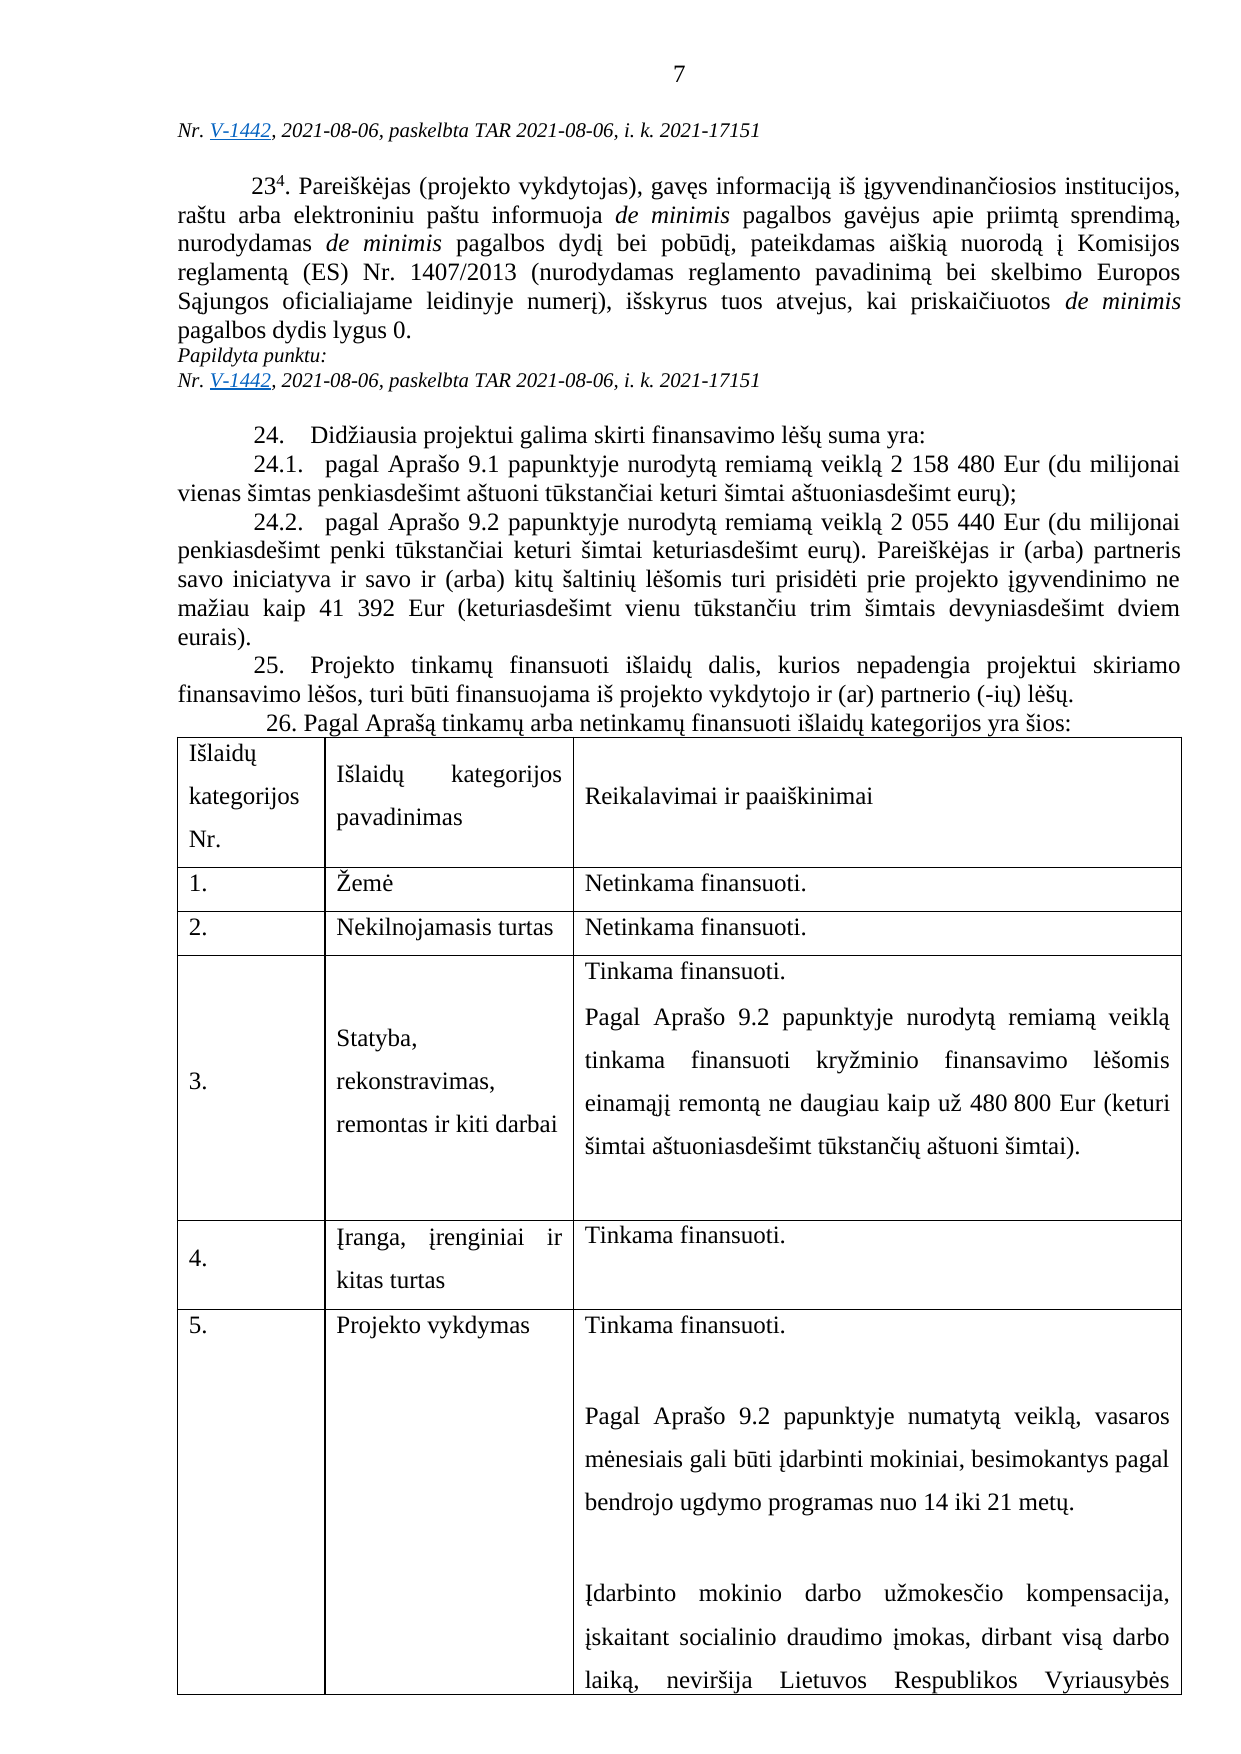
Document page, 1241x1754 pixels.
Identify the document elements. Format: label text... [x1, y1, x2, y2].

table_cell Netinkama finansuoti. [574, 868, 1181, 911]
table_cell Tinkama finansuoti. Pagal Aprašo 9.2 papunktyje nurodytą remiamą veiklą tinkama finansuoti kryžminio finansavimo lėšomis einamąjį remontą ne daugiau kaip už 480 800 Eur (keturi šimtai aštuoniasdešimt tūkstančių aštuoni šimtai). [574, 956, 1181, 1219]
table_cell 4. [178, 1221, 324, 1309]
table_cell Nekilnojamasis turtas [326, 912, 573, 955]
table_cell Žemė [326, 868, 573, 911]
table_header Išlaidų kategorijos pavadinimas [326, 738, 573, 867]
table_cell 5. [178, 1310, 324, 1693]
table_cell 3. [178, 956, 324, 1219]
table_cell Netinkama finansuoti. [574, 912, 1181, 955]
text Nr. V-1442, 2021-08-06, paskelbta TAR 2021-08-06, i. k. 2021-17151 [177, 367, 1181, 392]
text 26. Pagal Aprašą tinkamų arba netinkamų finansuoti išlaidų kategorijos yra šios: [177, 708, 1181, 737]
text 234. Pareiškėjas (projekto vykdytojas), gavęs informaciją iš įgyvendinančiosios institucijos, raštu arba elektroniniu paštu informuoja de minimis pagalbos gavėjus apie priimtą sprendimą, nurodydamas de minimis pagalbos dydį bei pobūdį, pateikdamas aiškią nuorodą į Komisijos reglamentą (ES) Nr. 1407/2013 (nurodydamas reglamento pavadinimą bei skelbimo Europos Sąjungos oficialiajame leidinyje numerį), išskyrus tuos atvejus, kai priskaičiuotos de minimis pagalbos dydis lygus 0. [177, 171, 1181, 343]
text Nr. V-1442, 2021-08-06, paskelbta TAR 2021-08-06, i. k. 2021-17151 [177, 118, 1181, 142]
table_header Reikalavimai ir paaiškinimai [574, 738, 1181, 867]
text 24.1. pagal Aprašo 9.1 papunktyje nurodytą remiamą veiklą 2 158 480 Eur (du milijonai vienas šimtas penkiasdešimt aštuoni tūkstančiai keturi šimtai aštuoniasdešimt eurų); [177, 449, 1181, 507]
text Papildyta punktu: [177, 343, 1181, 367]
table_cell Projekto vykdymas [326, 1310, 573, 1693]
table_cell Tinkama finansuoti. Pagal Aprašo 9.2 papunktyje numatytą veiklą, vasaros mėnesiais gali būti įdarbinti mokiniai, besimokantys pagal bendrojo ugdymo programas nuo 14 iki 21 metų. Įdarbinto mokinio darbo užmokesčio kompensacija, įskaitant socialinio draudimo įmokas, dirbant visą darbo laiką, neviršija Lietuvos Respublikos Vyriausybės [574, 1310, 1181, 1693]
table_cell Įranga, įrenginiai ir kitas turtas [326, 1221, 573, 1309]
table_cell 1. [178, 868, 324, 911]
text 25. Projekto tinkamų finansuoti išlaidų dalis, kurios nepadengia projektui skiriamo finansavimo lėšos, turi būti finansuojama iš projekto vykdytojo ir (ar) partnerio (-ių) lėšų. [177, 650, 1181, 708]
table_cell 2. [178, 912, 324, 955]
table_cell Tinkama finansuoti. [574, 1221, 1181, 1309]
text 24.2. pagal Aprašo 9.2 papunktyje nurodytą remiamą veiklą 2 055 440 Eur (du milijonai penkiasdešimt penki tūkstančiai keturi šimtai keturiasdešimt eurų). Pareiškėjas ir (arba) partneris savo iniciatyva ir savo ir (arba) kitų šaltinių lėšomis turi prisidėti prie projekto įgyvendinimo ne mažiau kaip 41 392 Eur (keturiasdešimt vienu tūkstančiu trim šimtais devyniasdešimt dviem eurais). [177, 507, 1181, 650]
table_cell Statyba, rekonstravimas, remontas ir kiti darbai [326, 956, 573, 1219]
table_header Išlaidų kategorijos Nr. [178, 738, 324, 867]
text 24. Didžiausia projektui galima skirti finansavimo lėšų suma yra: [177, 420, 1181, 449]
